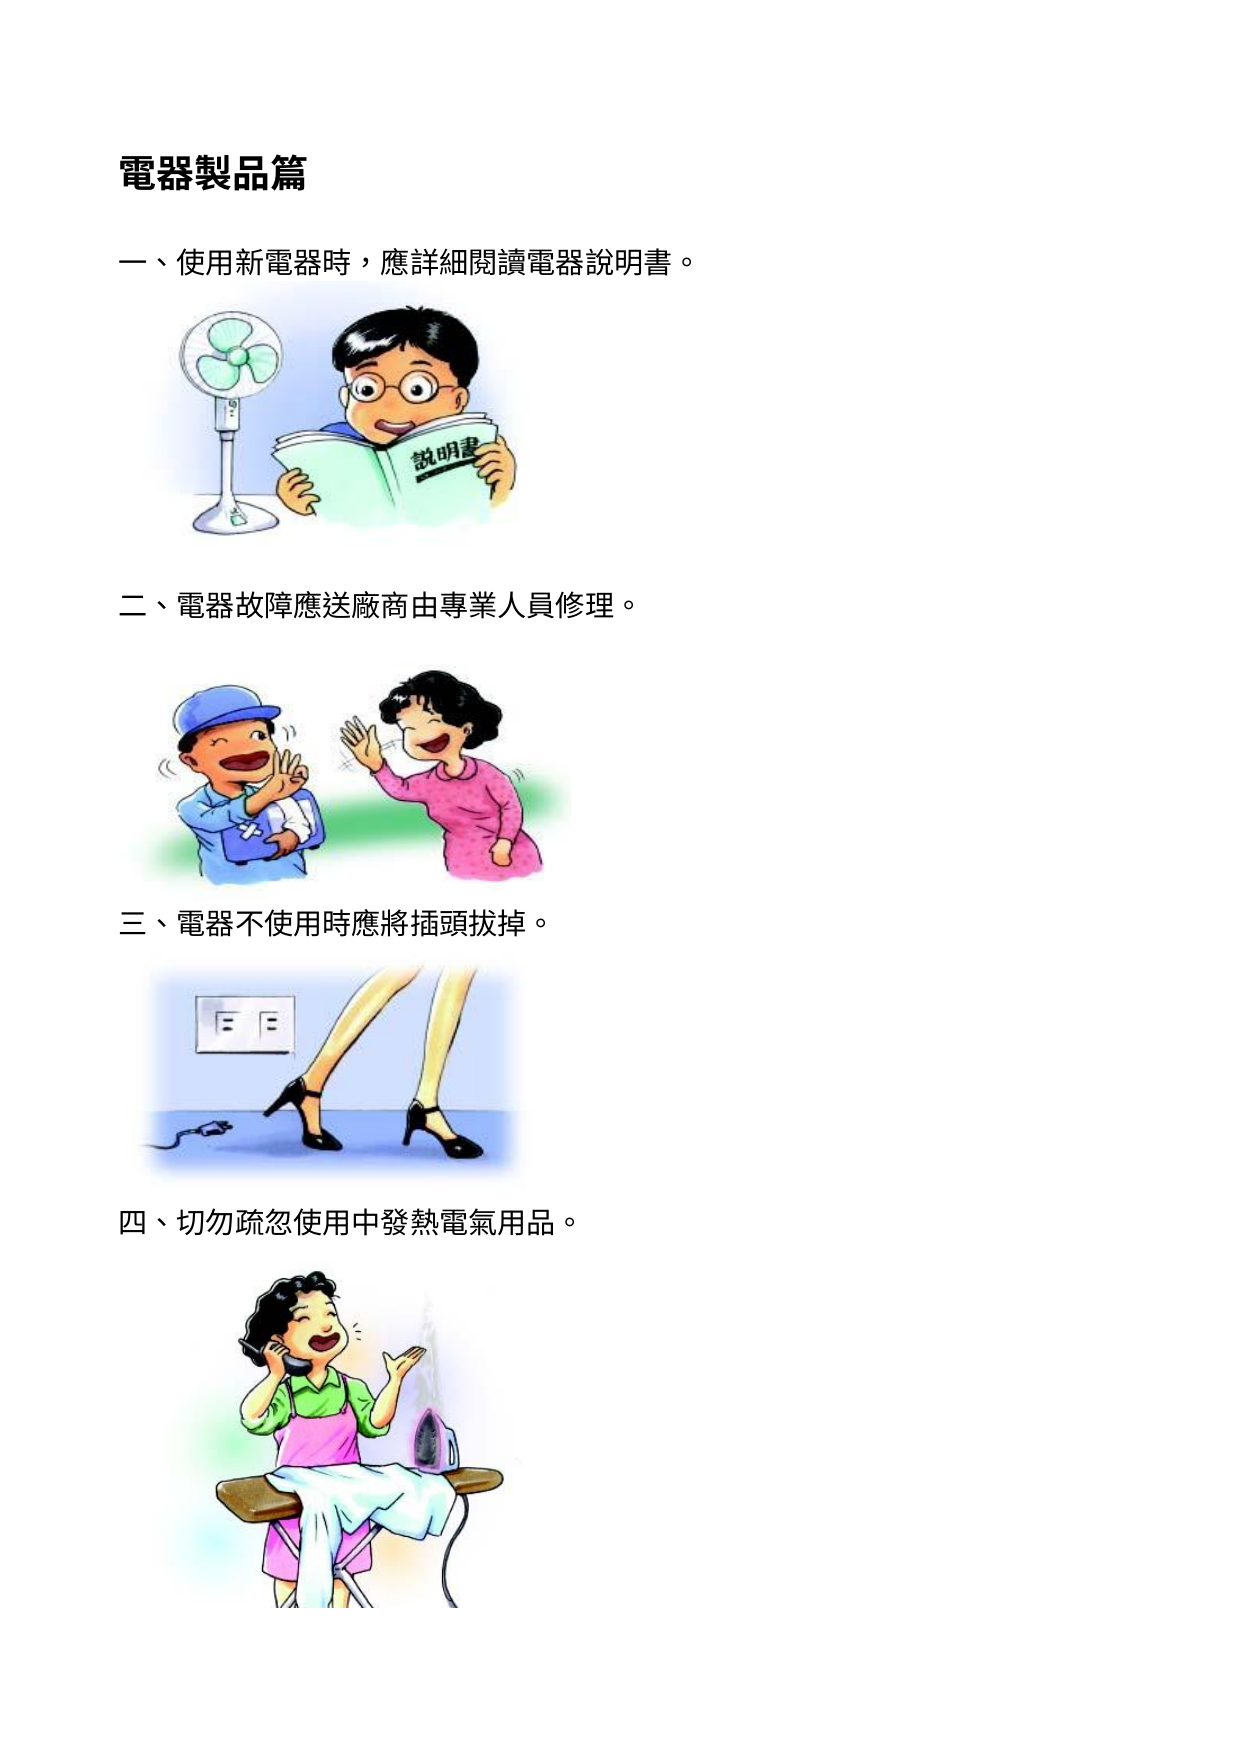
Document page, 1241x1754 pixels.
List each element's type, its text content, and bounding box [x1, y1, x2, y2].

text 一、使用新電器時，應詳細閱讀電器說明書。 [118, 239, 1122, 282]
picture [118, 625, 572, 901]
text 三、電器不使用時應將插頭拔掉。 [118, 901, 1122, 943]
text 四、切勿疏忽使用中發熱電氣用品。 [118, 1200, 1122, 1242]
picture [118, 281, 568, 555]
picture [118, 1242, 586, 1608]
text 二、電器故障應送廠商由專業人員修理。 [118, 583, 1122, 625]
subtitle 電器製品篇 [118, 143, 1122, 198]
picture [125, 943, 540, 1194]
